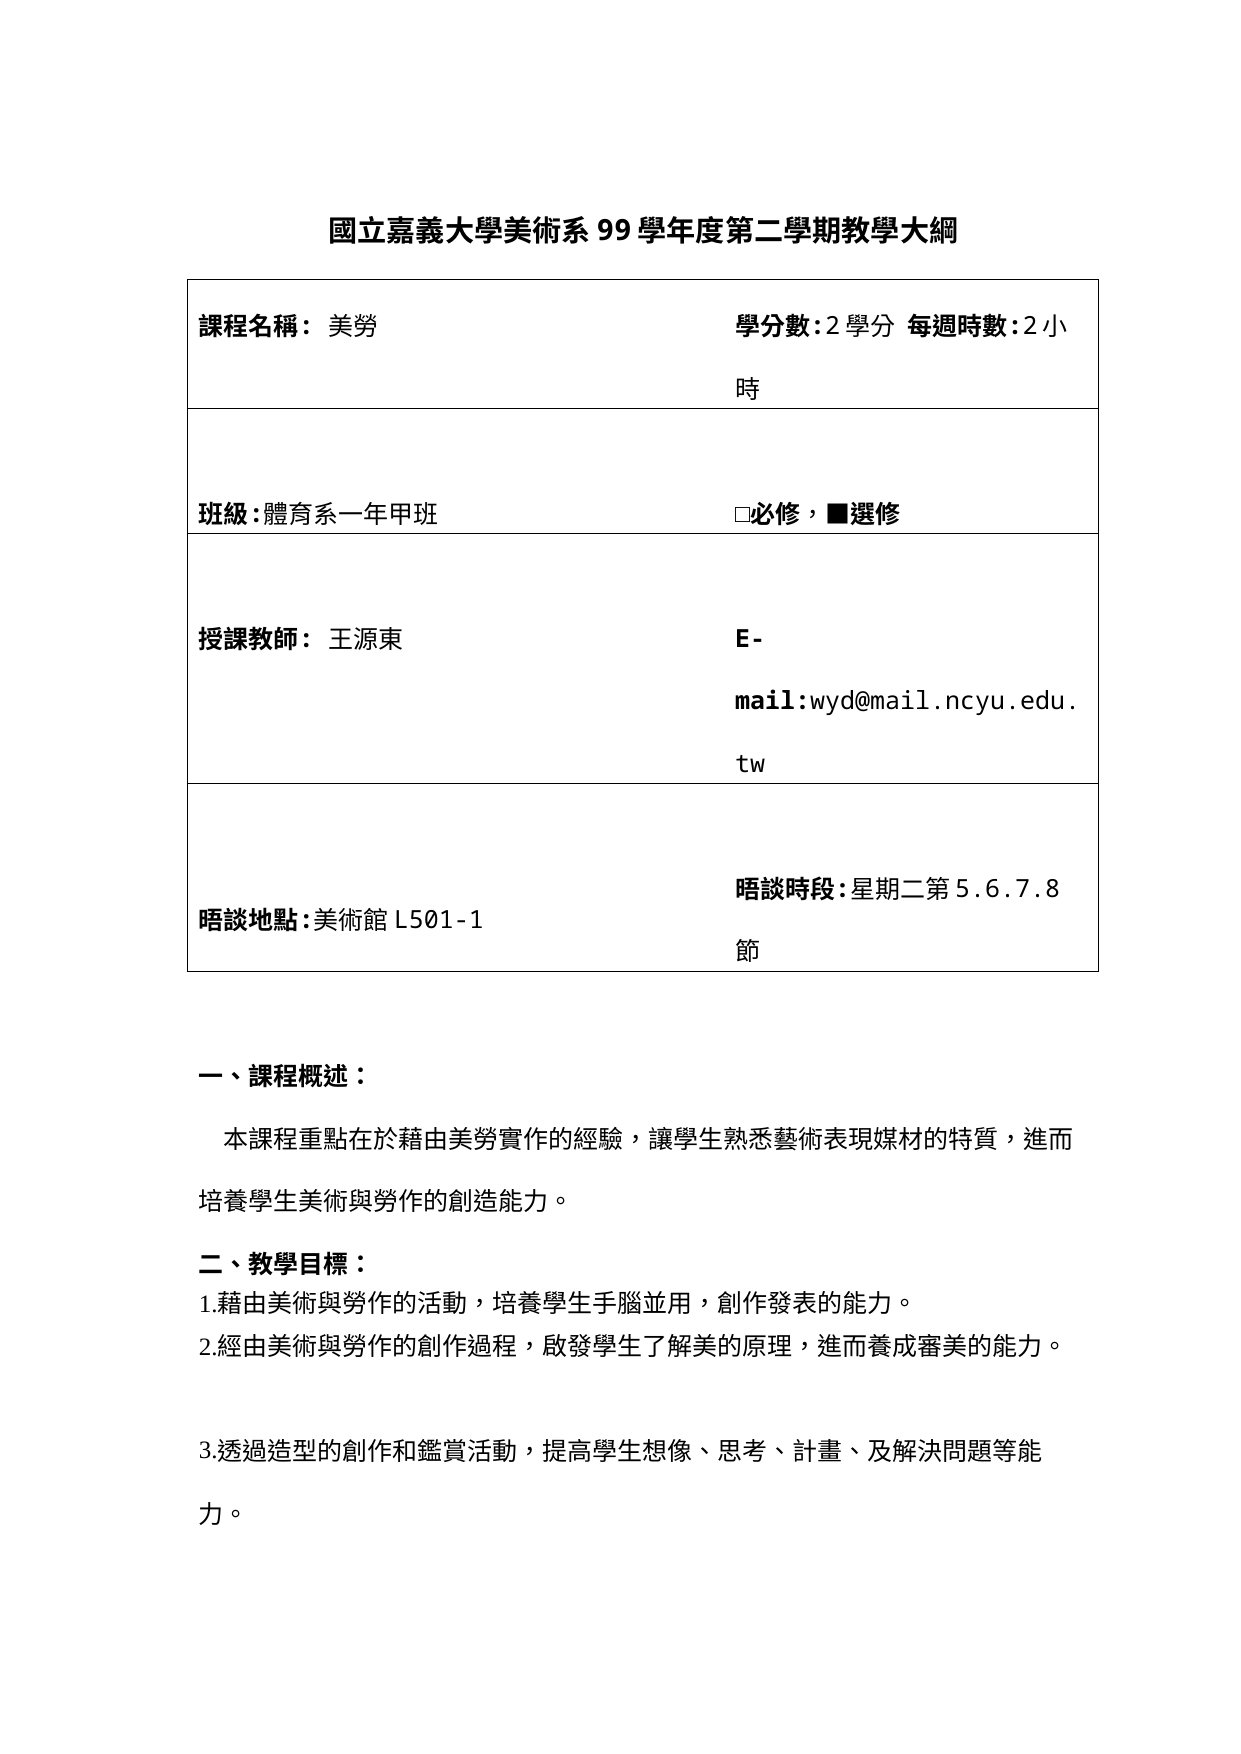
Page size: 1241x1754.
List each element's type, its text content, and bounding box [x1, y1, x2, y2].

table_cell 授課教師: 王源東 [188, 534, 724, 783]
table_cell 一、課程概述： 本課程重點在於藉由美勞實作的經驗，讓學生熟悉藝術表現媒材的特質，進而培養學生美術與勞作的創造能力。 [188, 972, 1099, 1221]
table_cell 晤談地點:美術館L501-1 [188, 784, 724, 971]
table_cell 學分數:2學分 每週時數:2小時 [724, 280, 1098, 408]
table_header 國立嘉義大學美術系99學年度第二學期教學大綱 [188, 158, 1099, 279]
table_cell 二、教學目標： 1.藉由美術與勞作的活動，培養學生手腦並用，創作發表的能力。 2.經由美術與勞作的創作過程，啟發學生了解美的原理，進而養成審美的能力。 3.透過造型的創作和鑑賞活動，提高學生想像、思考、計畫、及解決問題等能力。 [188, 1221, 1099, 1533]
table_cell 班級:體育系一年甲班 [188, 409, 724, 533]
table_cell E-mail:wyd@mail.ncyu.edu.tw [724, 534, 1098, 783]
table_cell □必修，■選修 [724, 409, 1098, 533]
table_cell 晤談時段:星期二第5.6.7.8節 [724, 784, 1098, 971]
table_cell 課程名稱: 美勞 [188, 280, 724, 408]
